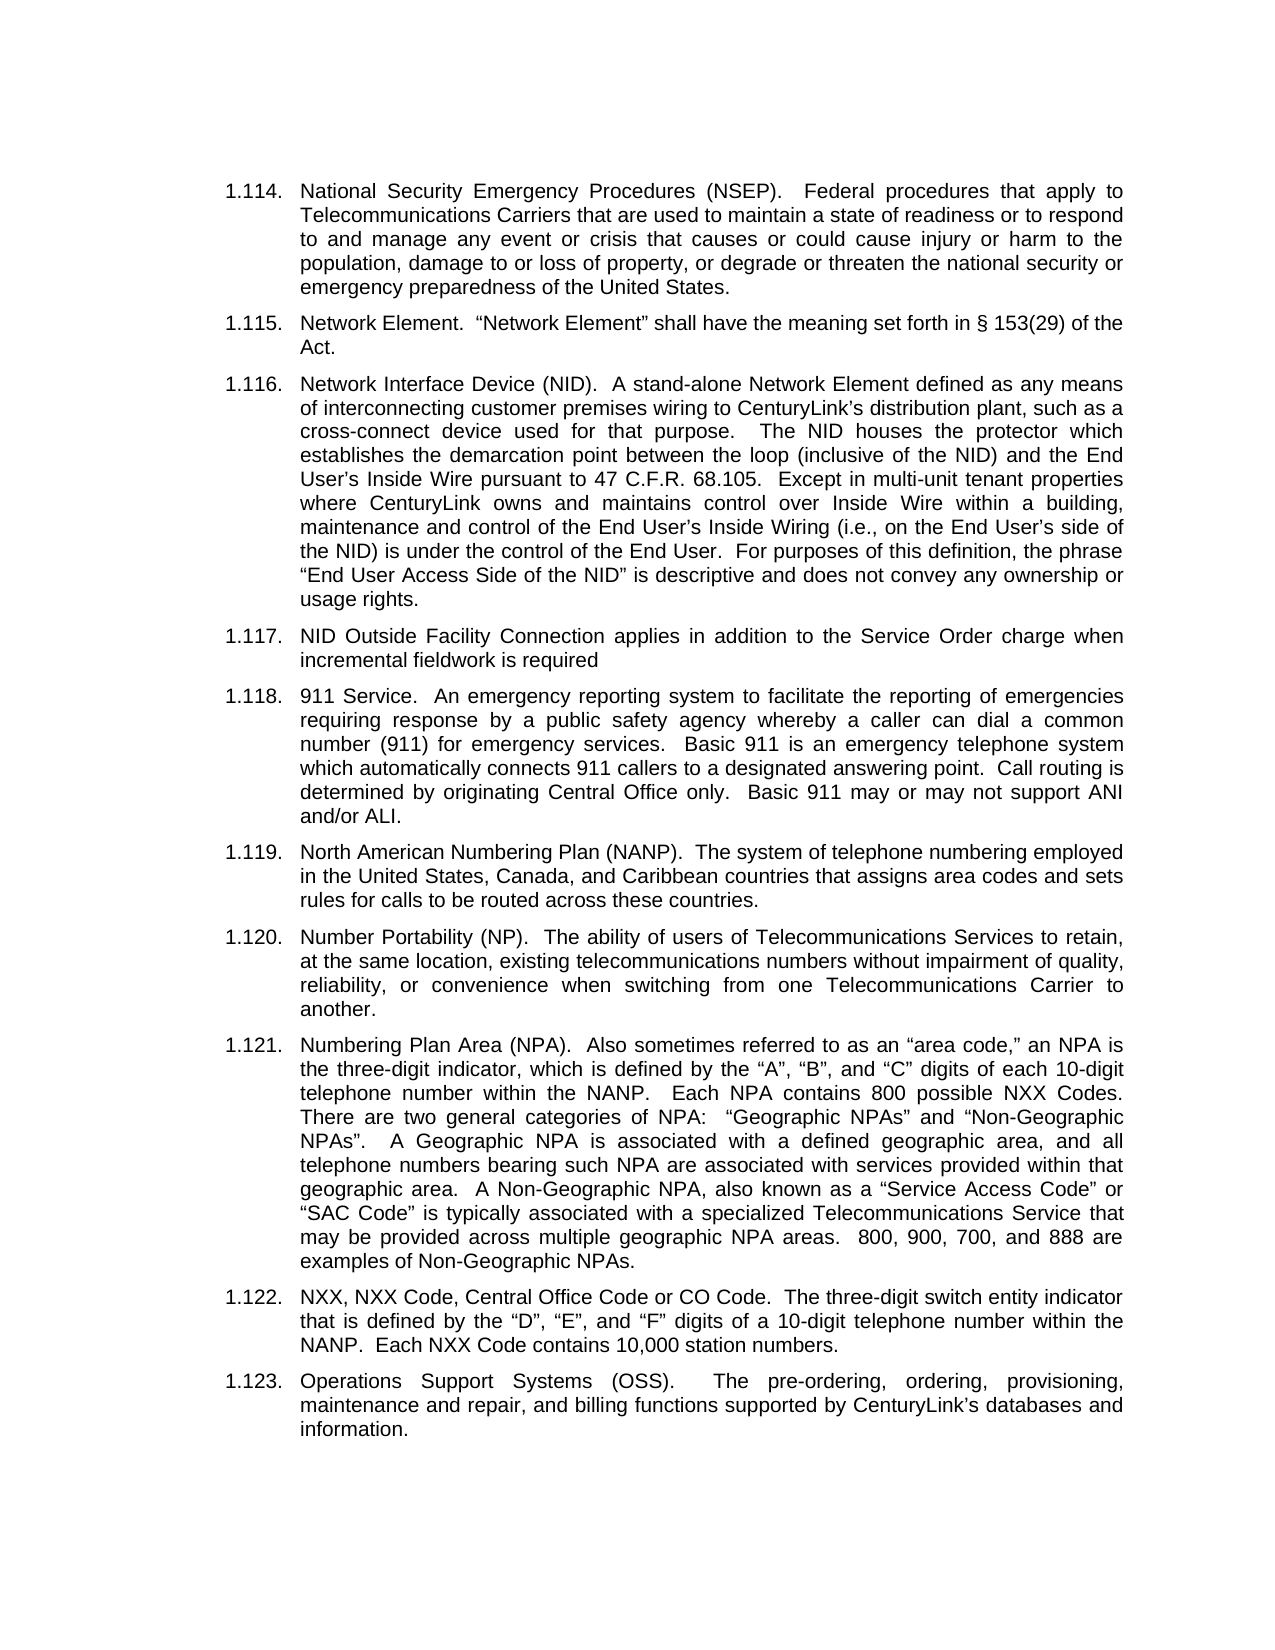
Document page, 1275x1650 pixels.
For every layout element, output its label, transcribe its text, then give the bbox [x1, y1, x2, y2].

list Numbering Plan Area (NPA). Also sometimes referred to as an “area code,” an NPA is the three-digit indicator, which is defined by the “A”, “B”, and “C” digits of each 10-digit telephone number within the NANP. Each NPA contains 800 possible NXX Codes. There are two general categories of NPA: “Geographic NPAs” and “Non-Geographic NPAs”. A Geographic NPA is associated with a defined geographic area, and all telephone numbers bearing such NPA are associated with services provided within that geographic area. A Non-Geographic NPA, also known as a “Service Access Code” or “SAC Code” is typically associated with a specialized Telecommunications Service that may be provided across multiple geographic NPA areas. 800, 900, 700, and 888 are examples of Non-Geographic NPAs. [225, 1033, 1125, 1272]
list 911 Service. An emergency reporting system to facilitate the reporting of emergencies requiring response by a public safety agency whereby a caller can dial a common number (911) for emergency services. Basic 911 is an emergency telephone system which automatically connects 911 callers to a designated answering point. Call routing is determined by originating Central Office only. Basic 911 may or may not support ANI and/or ALI. [225, 684, 1125, 828]
list National Security Emergency Procedures (NSEP). Federal procedures that apply to Telecommunications Carriers that are used to maintain a state of readiness or to respond to and manage any event or crisis that causes or could cause injury or harm to the population, damage to or loss of property, or degrade or threaten the national security or emergency preparedness of the United States. [225, 179, 1125, 298]
list NXX, NXX Code, Central Office Code or CO Code. The three-digit switch entity indicator that is defined by the “D”, “E”, and “F” digits of a 10-digit telephone number within the NANP. Each NXX Code contains 10,000 station numbers. [225, 1285, 1125, 1357]
list Number Portability (NP). The ability of users of Telecommunications Services to retain, at the same location, existing telecommunications numbers without impairment of quality, reliability, or convenience when switching from one Telecommunications Carrier to another. [225, 924, 1125, 1020]
list NID Outside Facility Connection applies in addition to the Service Order charge when incremental fieldwork is required [225, 623, 1125, 671]
list Network Interface Device (NID). A stand-alone Network Element defined as any means of interconnecting customer premises wiring to CenturyLink’s distribution plant, such as a cross-connect device used for that purpose. The NID houses the protector which establishes the demarcation point between the loop (inclusive of the NID) and the End User’s Inside Wire pursuant to 47 C.F.R. 68.105. Except in multi-unit tenant properties where CenturyLink owns and maintains control over Inside Wire within a building, maintenance and control of the End User’s Inside Wiring (i.e., on the End User’s side of the NID) is under the control of the End User. For purposes of this definition, the phrase “End User Access Side of the NID” is descriptive and does not convey any ownership or usage rights. [225, 371, 1125, 611]
list Network Element. “Network Element” shall have the meaning set forth in § 153(29) of the Act. [225, 311, 1125, 359]
list Operations Support Systems (OSS). The pre-ordering, ordering, provisioning, maintenance and repair, and billing functions supported by CenturyLink’s databases and information. [225, 1369, 1125, 1441]
list North American Numbering Plan (NANP). The system of telephone numbering employed in the United States, Canada, and Caribbean countries that assigns area codes and sets rules for calls to be routed across these countries. [225, 840, 1125, 912]
